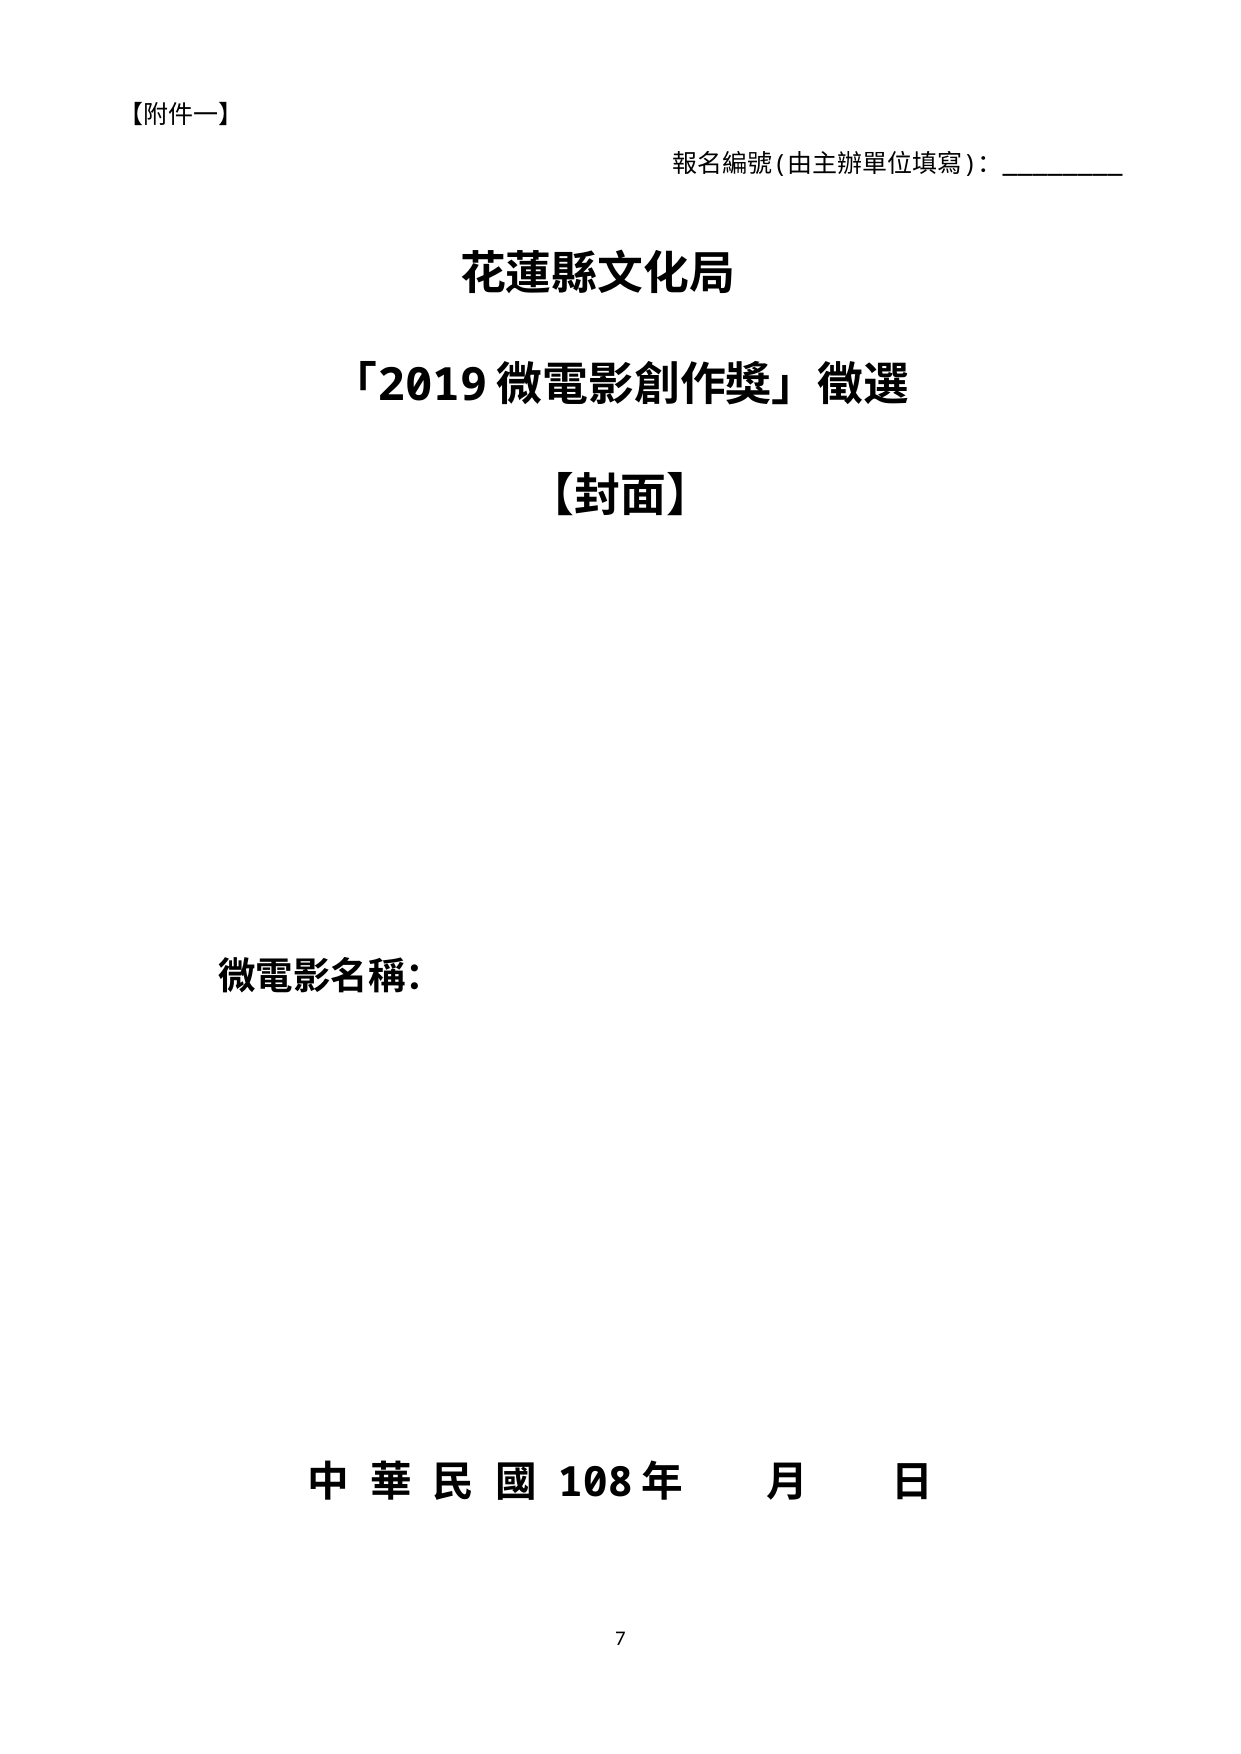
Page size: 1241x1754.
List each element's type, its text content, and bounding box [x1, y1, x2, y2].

text 【附件一】 [118, 89, 1122, 132]
text 中 華 民 國 108年 月 日 [118, 1463, 1122, 1504]
text 花蓮縣文化局 [118, 236, 1122, 303]
text 報名編號(由主辦單位填寫)：________ [118, 144, 1122, 180]
text 【封面】 [118, 458, 1122, 524]
text 「2019微電影創作獎」徵選 [118, 347, 1122, 414]
text 微電影名稱： [218, 946, 1122, 1000]
